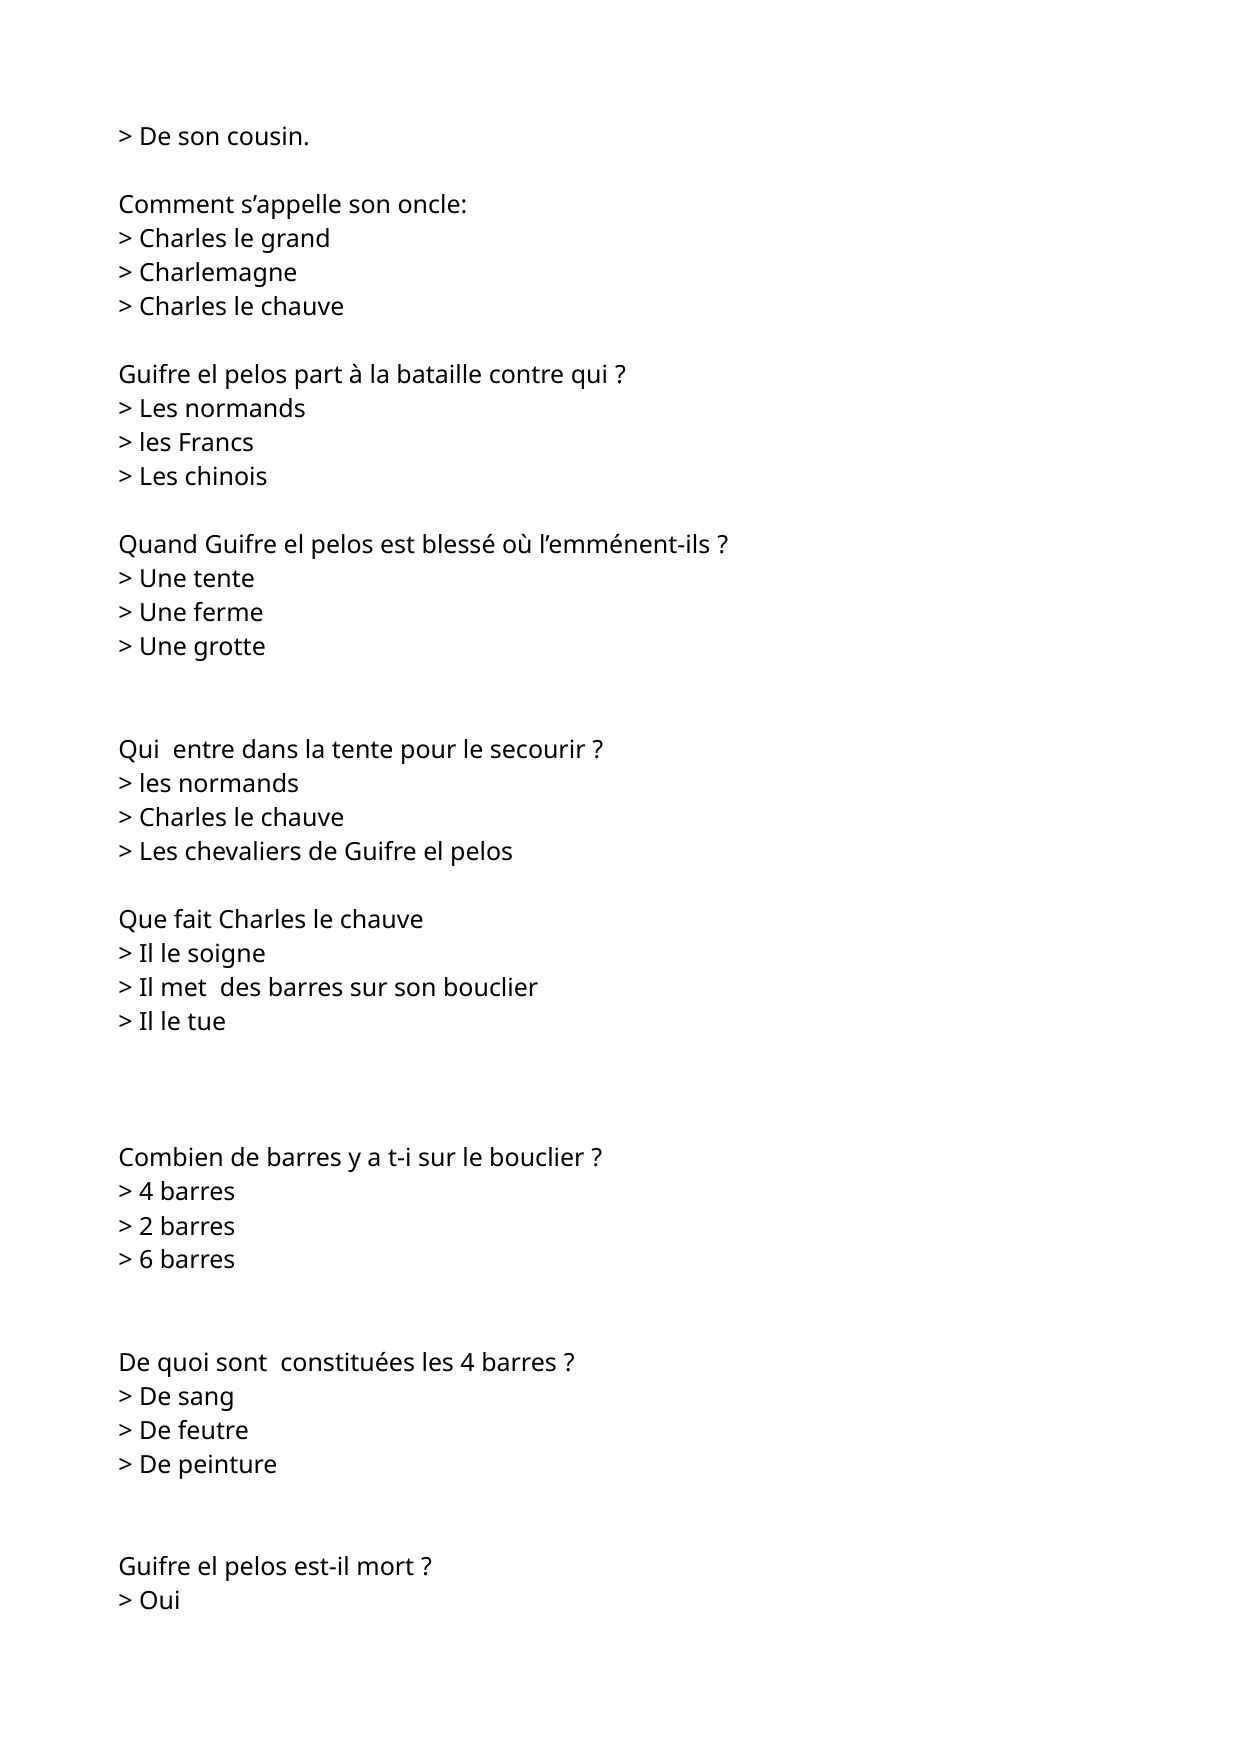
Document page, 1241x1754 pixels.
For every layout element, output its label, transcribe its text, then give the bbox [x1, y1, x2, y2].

text Comment s’appelle son oncle: [118, 186, 1122, 220]
text > Charlemagne [118, 254, 1122, 288]
text > De sang [118, 1378, 1122, 1412]
text > Une ferme [118, 595, 1122, 629]
text Quand Guifre el pelos est blessé où l’emménent-ils ? [118, 527, 1122, 561]
text > Une grotte [118, 629, 1122, 663]
text > De son cousin. [118, 118, 1122, 152]
text > Une tente [118, 561, 1122, 595]
text > Les normands [118, 391, 1122, 425]
text > Charles le chauve [118, 799, 1122, 833]
text > 4 barres [118, 1174, 1122, 1208]
text Guifre el pelos est-il mort ? [118, 1549, 1122, 1583]
text > Il met des barres sur son bouclier [118, 970, 1122, 1004]
text > les normands [118, 765, 1122, 799]
text > 6 barres [118, 1242, 1122, 1276]
text > De feutre [118, 1412, 1122, 1447]
text > Charles le chauve [118, 288, 1122, 322]
text Guifre el pelos part à la bataille contre qui ? [118, 357, 1122, 391]
text De quoi sont constituées les 4 barres ? [118, 1344, 1122, 1378]
text > 2 barres [118, 1208, 1122, 1242]
text > De peinture [118, 1447, 1122, 1481]
text > Oui [118, 1583, 1122, 1617]
text Que fait Charles le chauve [118, 902, 1122, 936]
text > Il le tue [118, 1004, 1122, 1038]
text > Il le soigne [118, 936, 1122, 970]
text > les Francs [118, 425, 1122, 459]
text > Les chevaliers de Guifre el pelos [118, 833, 1122, 867]
text Qui entre dans la tente pour le secourir ? [118, 731, 1122, 765]
text Combien de barres y a t-i sur le bouclier ? [118, 1140, 1122, 1174]
text > Les chinois [118, 459, 1122, 493]
text > Charles le grand [118, 220, 1122, 254]
